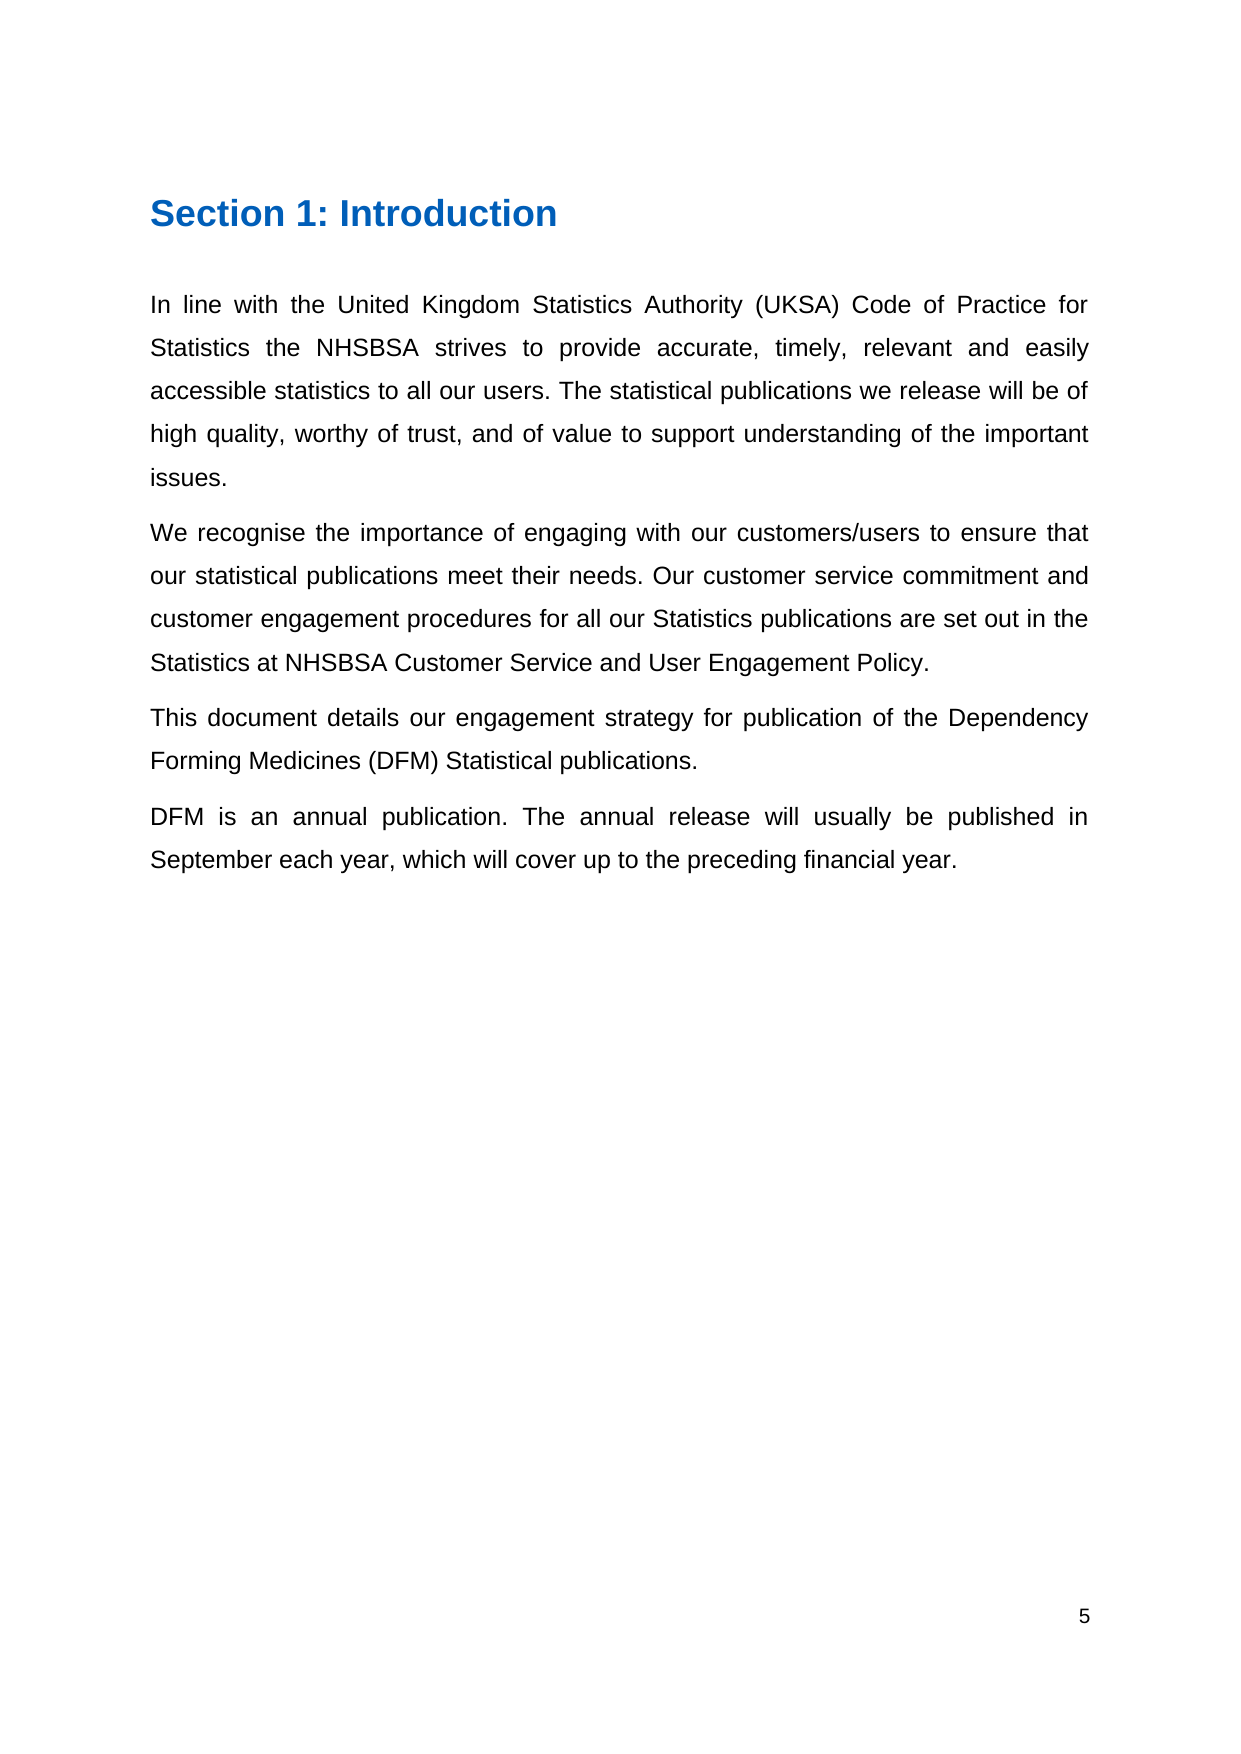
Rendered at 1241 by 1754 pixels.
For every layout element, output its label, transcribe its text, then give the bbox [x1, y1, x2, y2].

text In line with the United Kingdom Statistics Authority (UKSA) Code of Practice for Statistics the NHSBSA strives to provide accurate, timely, relevant and easily accessible statistics to all our users. The statistical publications we release will be of high quality, worthy of trust, and of value to support understanding of the important issues. [150, 247, 1090, 491]
text DFM is an annual publication. The annual release will usually be published in September each year, which will cover up to the preceding financial year. [150, 802, 1090, 874]
text We recognise the importance of engaging with our customers/users to ensure that our statistical publications meet their needs. Our customer service commitment and customer engagement procedures for all our Statistics publications are set out in the Statistics at NHSBSA Customer Service and User Engagement Policy. [150, 518, 1090, 676]
subtitle Section 1: Introduction [150, 191, 1090, 234]
text This document details our engagement strategy for publication of the Dependency Forming Medicines (DFM) Statistical publications. [150, 703, 1090, 775]
